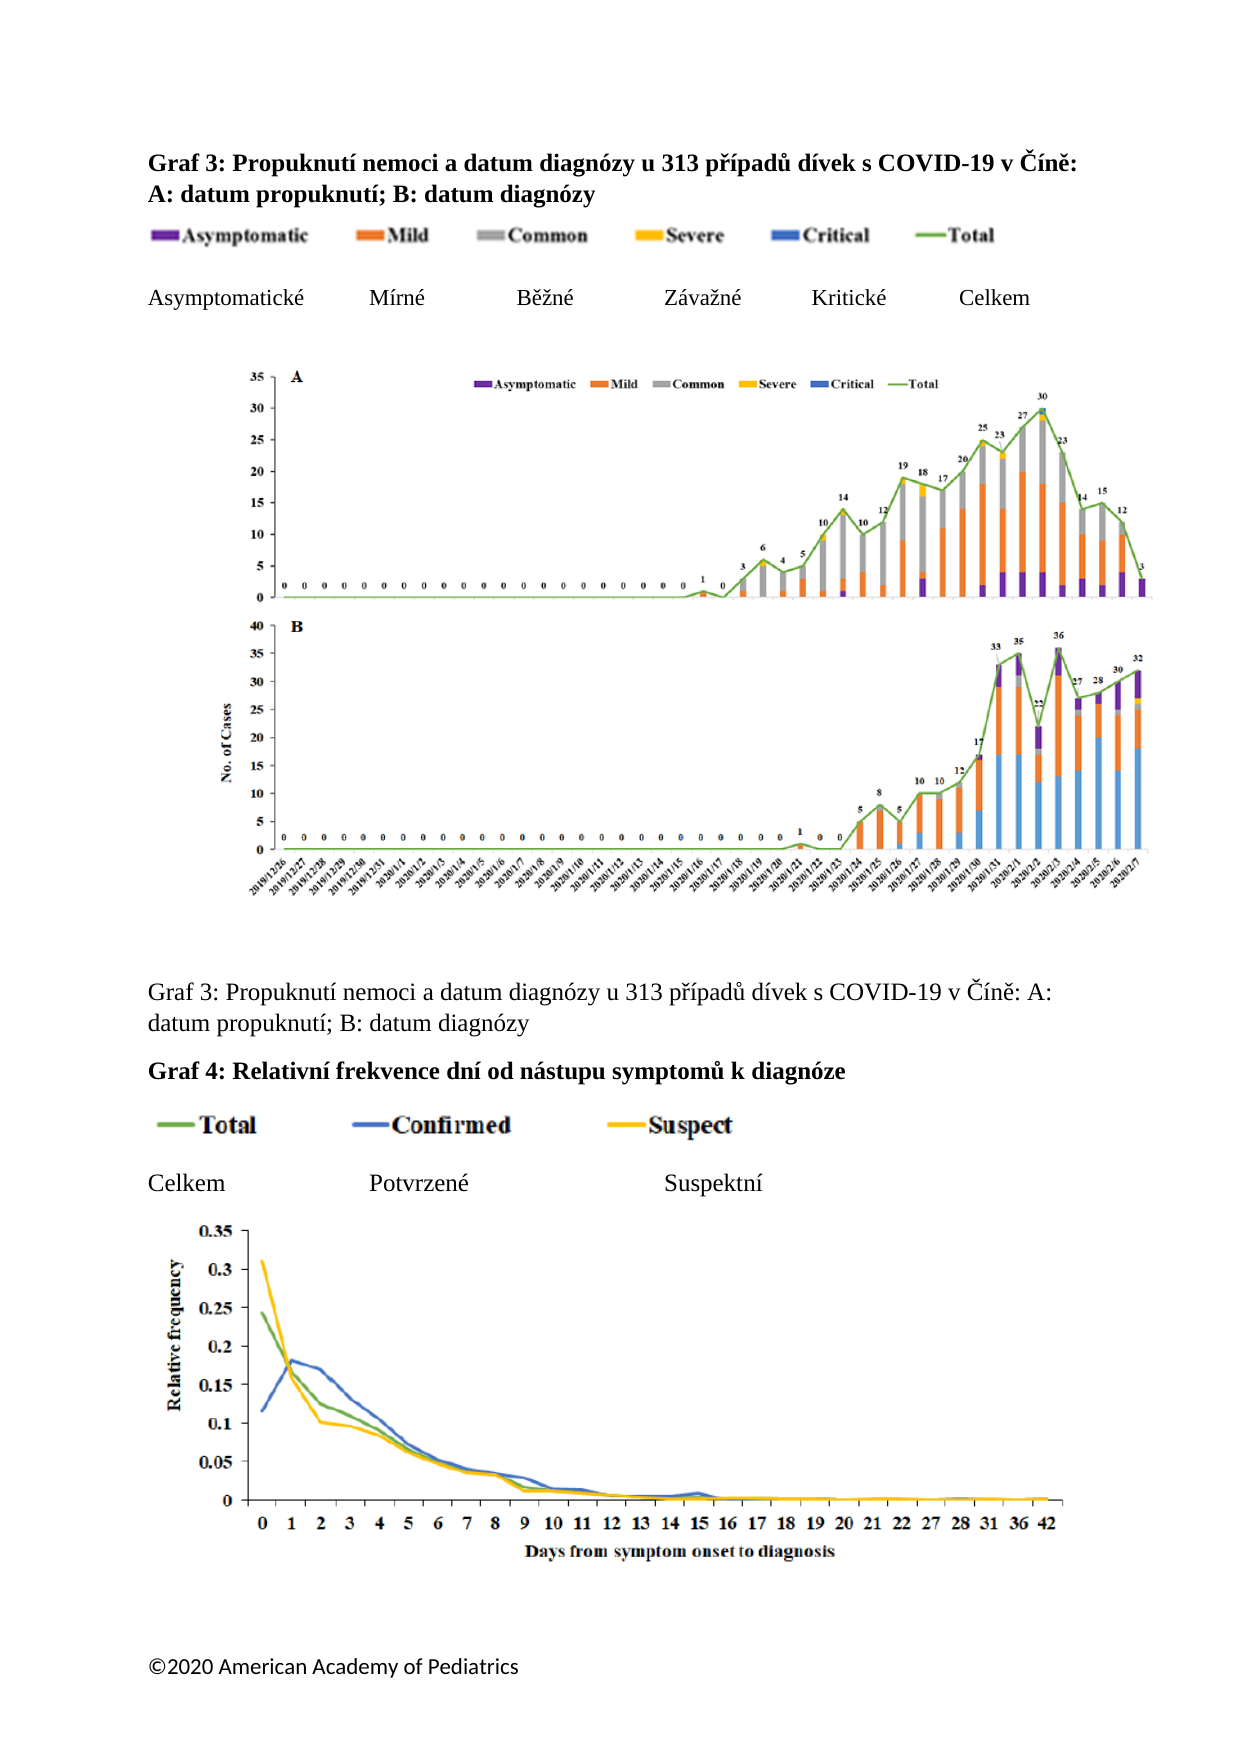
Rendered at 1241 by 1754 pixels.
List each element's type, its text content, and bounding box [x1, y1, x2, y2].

picture [221, 370, 1167, 911]
picture [147, 1215, 1093, 1573]
text Graf 4: Relativní frekvence dní od nástupu symptomů k diagnóze [148, 1056, 1093, 1085]
text Celkem Potvrzené Suspektní [148, 1168, 1093, 1197]
picture [147, 1103, 750, 1150]
text Graf 3: Propuknutí nemoci a datum diagnózy u 313 případů dívek s COVID-19 v Číně: A: datum propuknutí; B: datum diagnózy [148, 148, 1093, 207]
text Asymptomatické Mírné Běžné Závažné Kritické Celkem [148, 284, 1093, 311]
text Graf 3: Propuknutí nemoci a datum diagnózy u 313 případů dívek s COVID-19 v Číně: A: datum propuknutí; B: datum diagnózy [148, 977, 1093, 1037]
picture [147, 226, 1017, 266]
